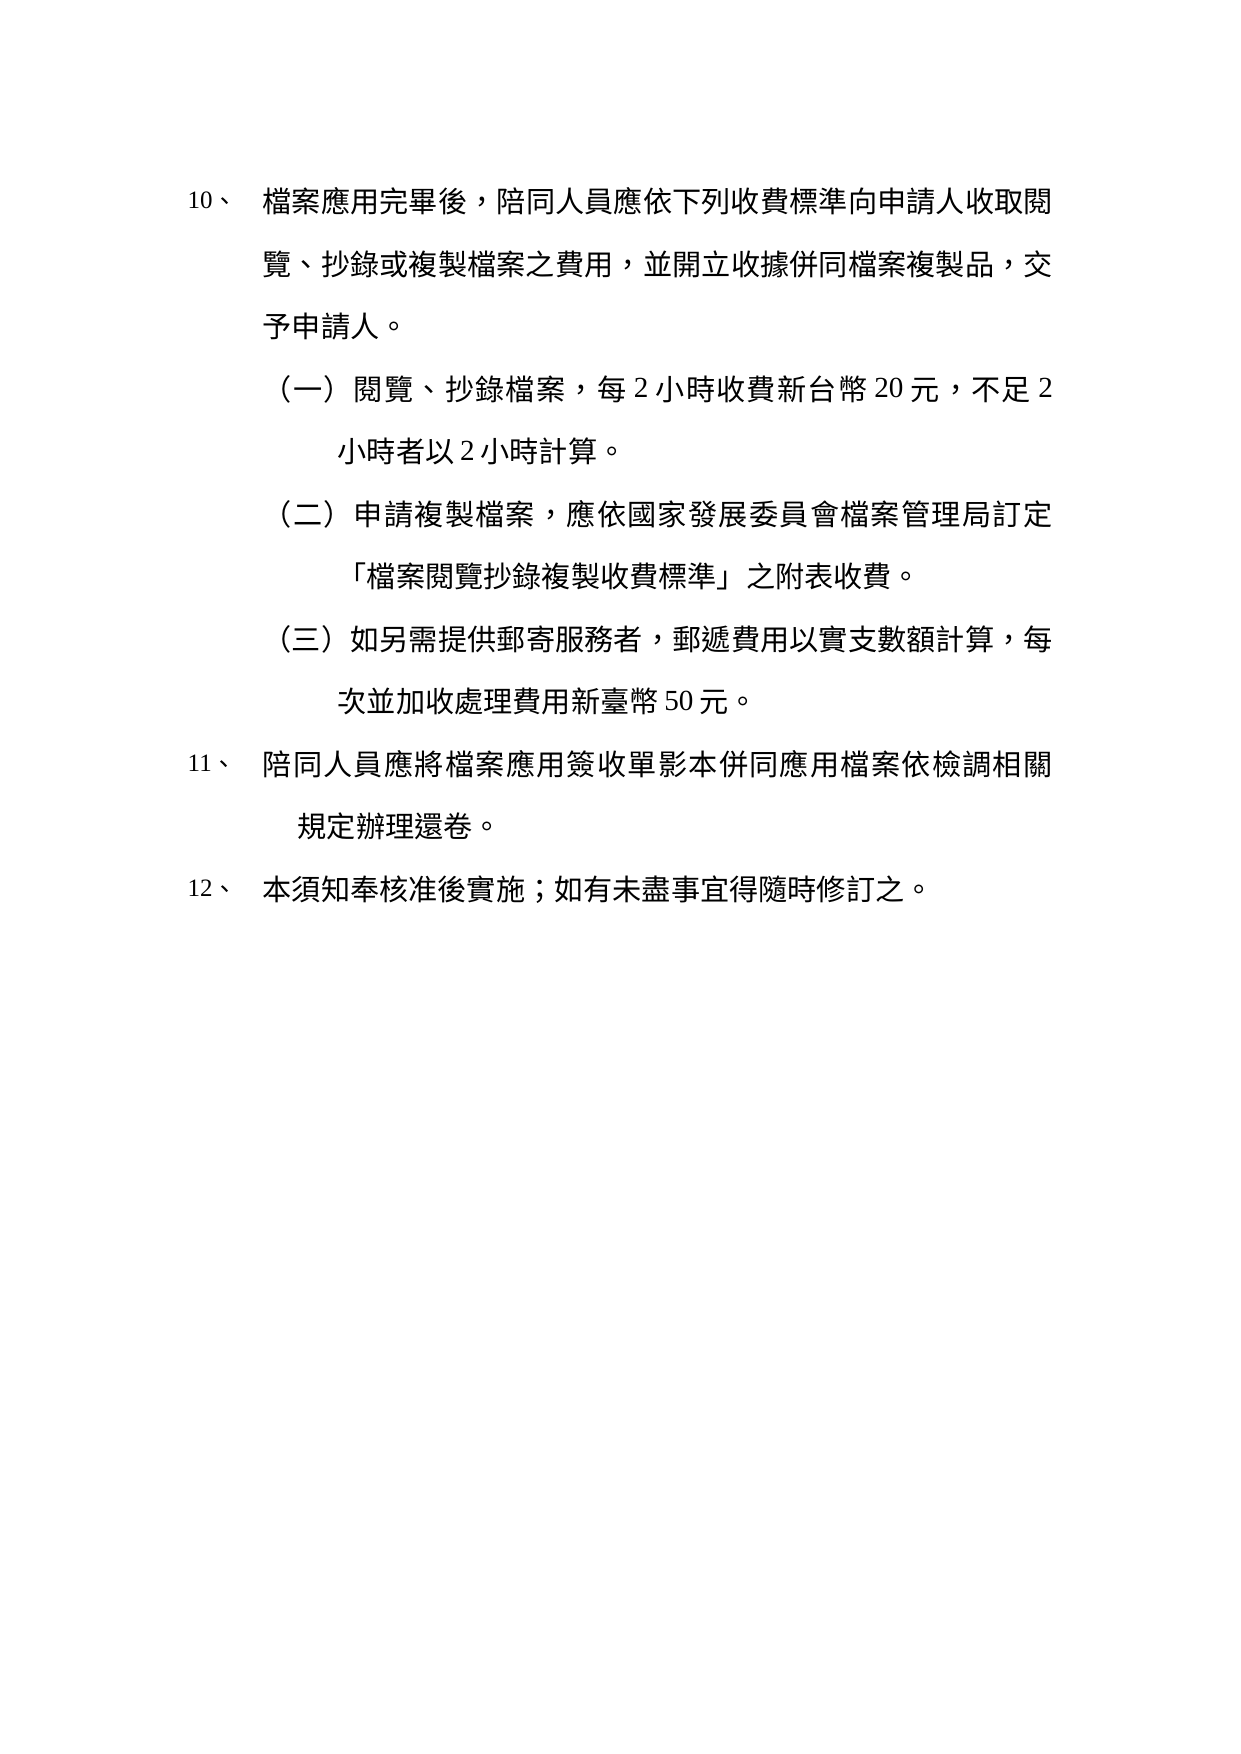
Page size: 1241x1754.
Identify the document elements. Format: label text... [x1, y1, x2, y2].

list 檔案應用完畢後，陪同人員應依下列收費標準向申請人收取閱覽、抄錄或複製檔案之費用，並開立收據併同檔案複製品，交予申請人。 [187, 158, 1053, 346]
list 本須知奉核准後實施；如有未盡事宜得隨時修訂之。 [187, 846, 1053, 908]
list 陪同人員應將檔案應用簽收單影本併同應用檔案依檢調相關 規定辦理還卷。 [187, 721, 1053, 846]
text （二）申請複製檔案，應依國家發展委員會檔案管理局訂定「檔案閱覽抄錄複製收費標準」之附表收費。 [262, 471, 1053, 596]
text （一）閱覽、抄錄檔案，每2小時收費新台幣20元，不足2小時者以2小時計算。 [262, 346, 1053, 471]
text （三）如另需提供郵寄服務者，郵遞費用以實支數額計算，每次並加收處理費用新臺幣50元。 [262, 596, 1053, 721]
